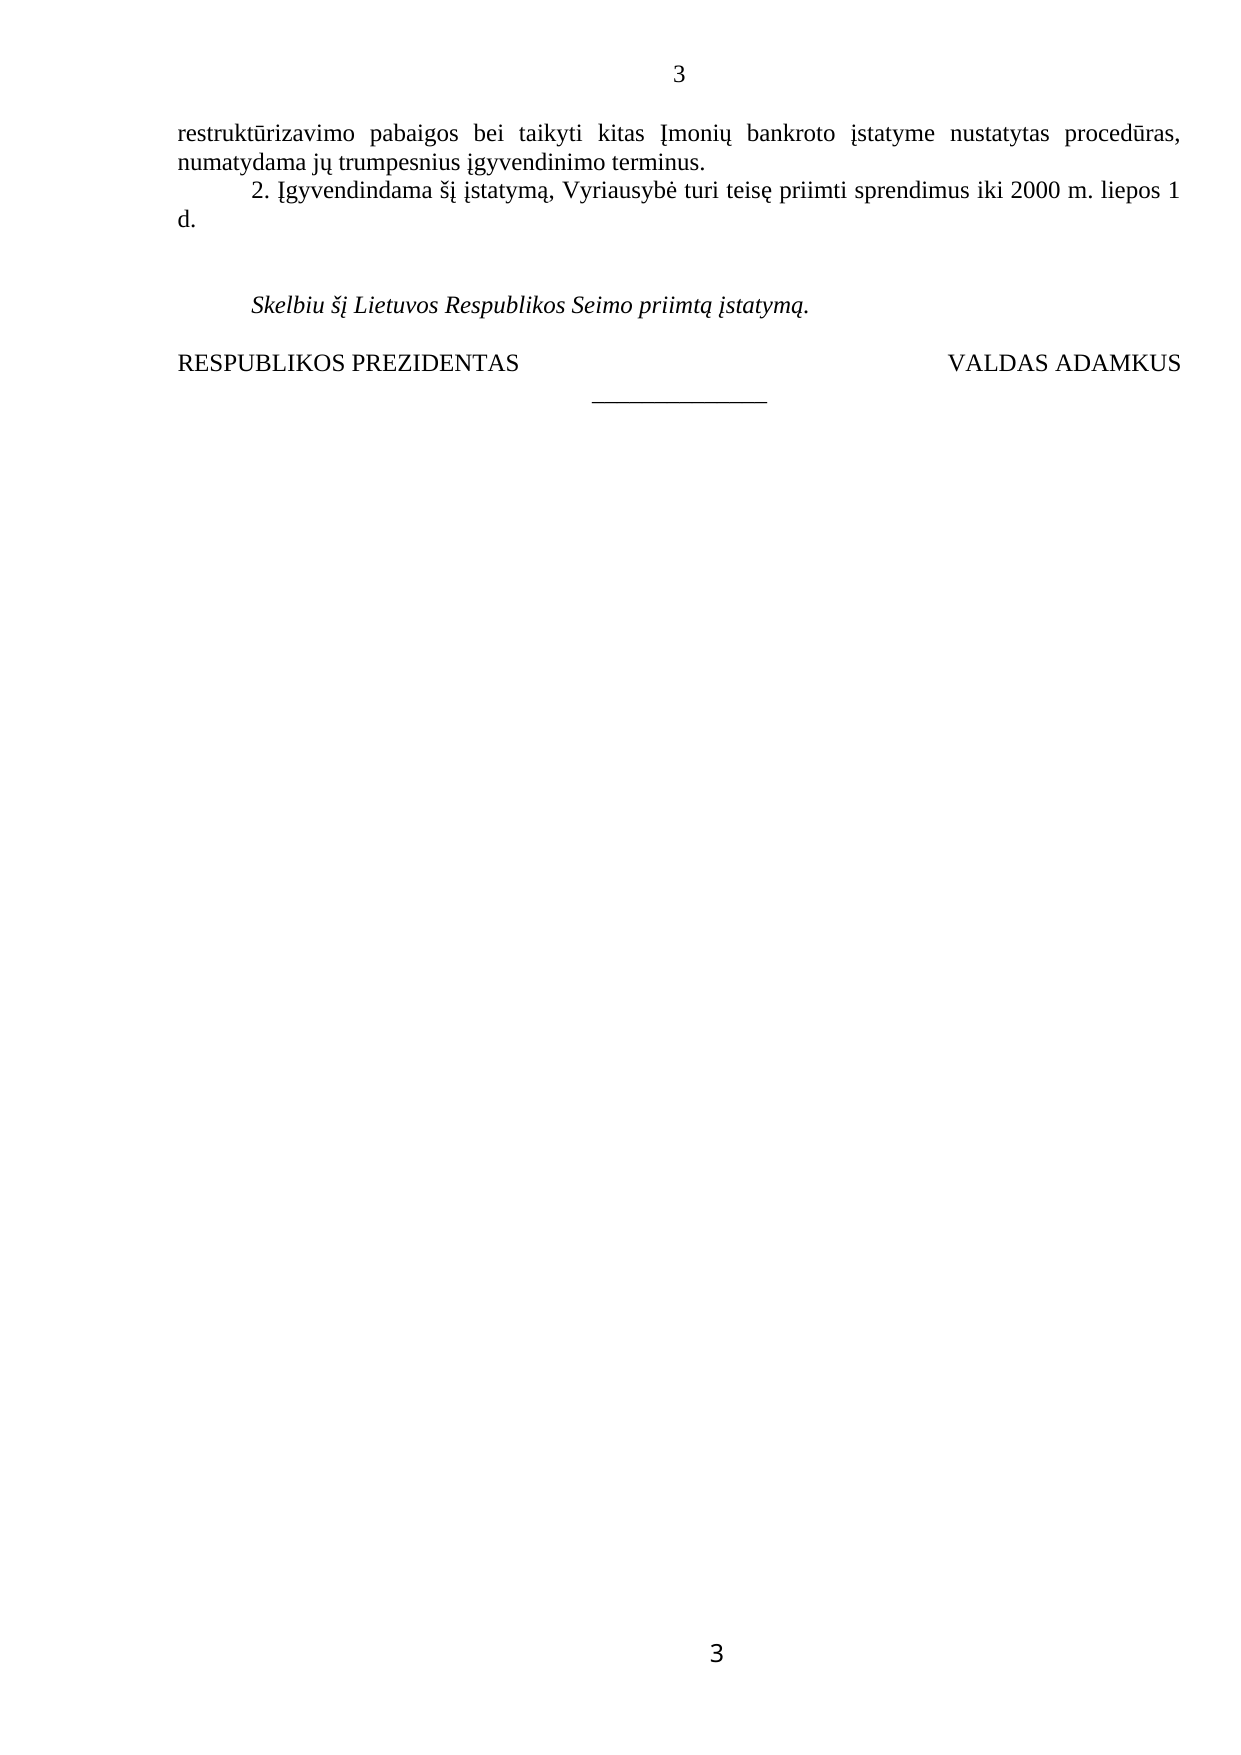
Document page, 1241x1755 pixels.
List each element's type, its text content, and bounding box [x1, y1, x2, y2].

text RESPUBLIKOS PREZIDENTAS VALDAS ADAMKUS [177, 348, 1181, 377]
text Skelbiu šį Lietuvos Respublikos Seimo priimtą įstatymą. [177, 291, 1181, 319]
text ______________ [177, 377, 1181, 406]
text 2. Įgyvendindama šį įstatymą, Vyriausybė turi teisę priimti sprendimus iki 2000 m. liepos 1 d. [177, 176, 1181, 233]
text restruktūrizavimo pabaigos bei taikyti kitas Įmonių bankroto įstatyme nustatytas procedūras, numatydama jų trumpesnius įgyvendinimo terminus. [177, 118, 1181, 176]
